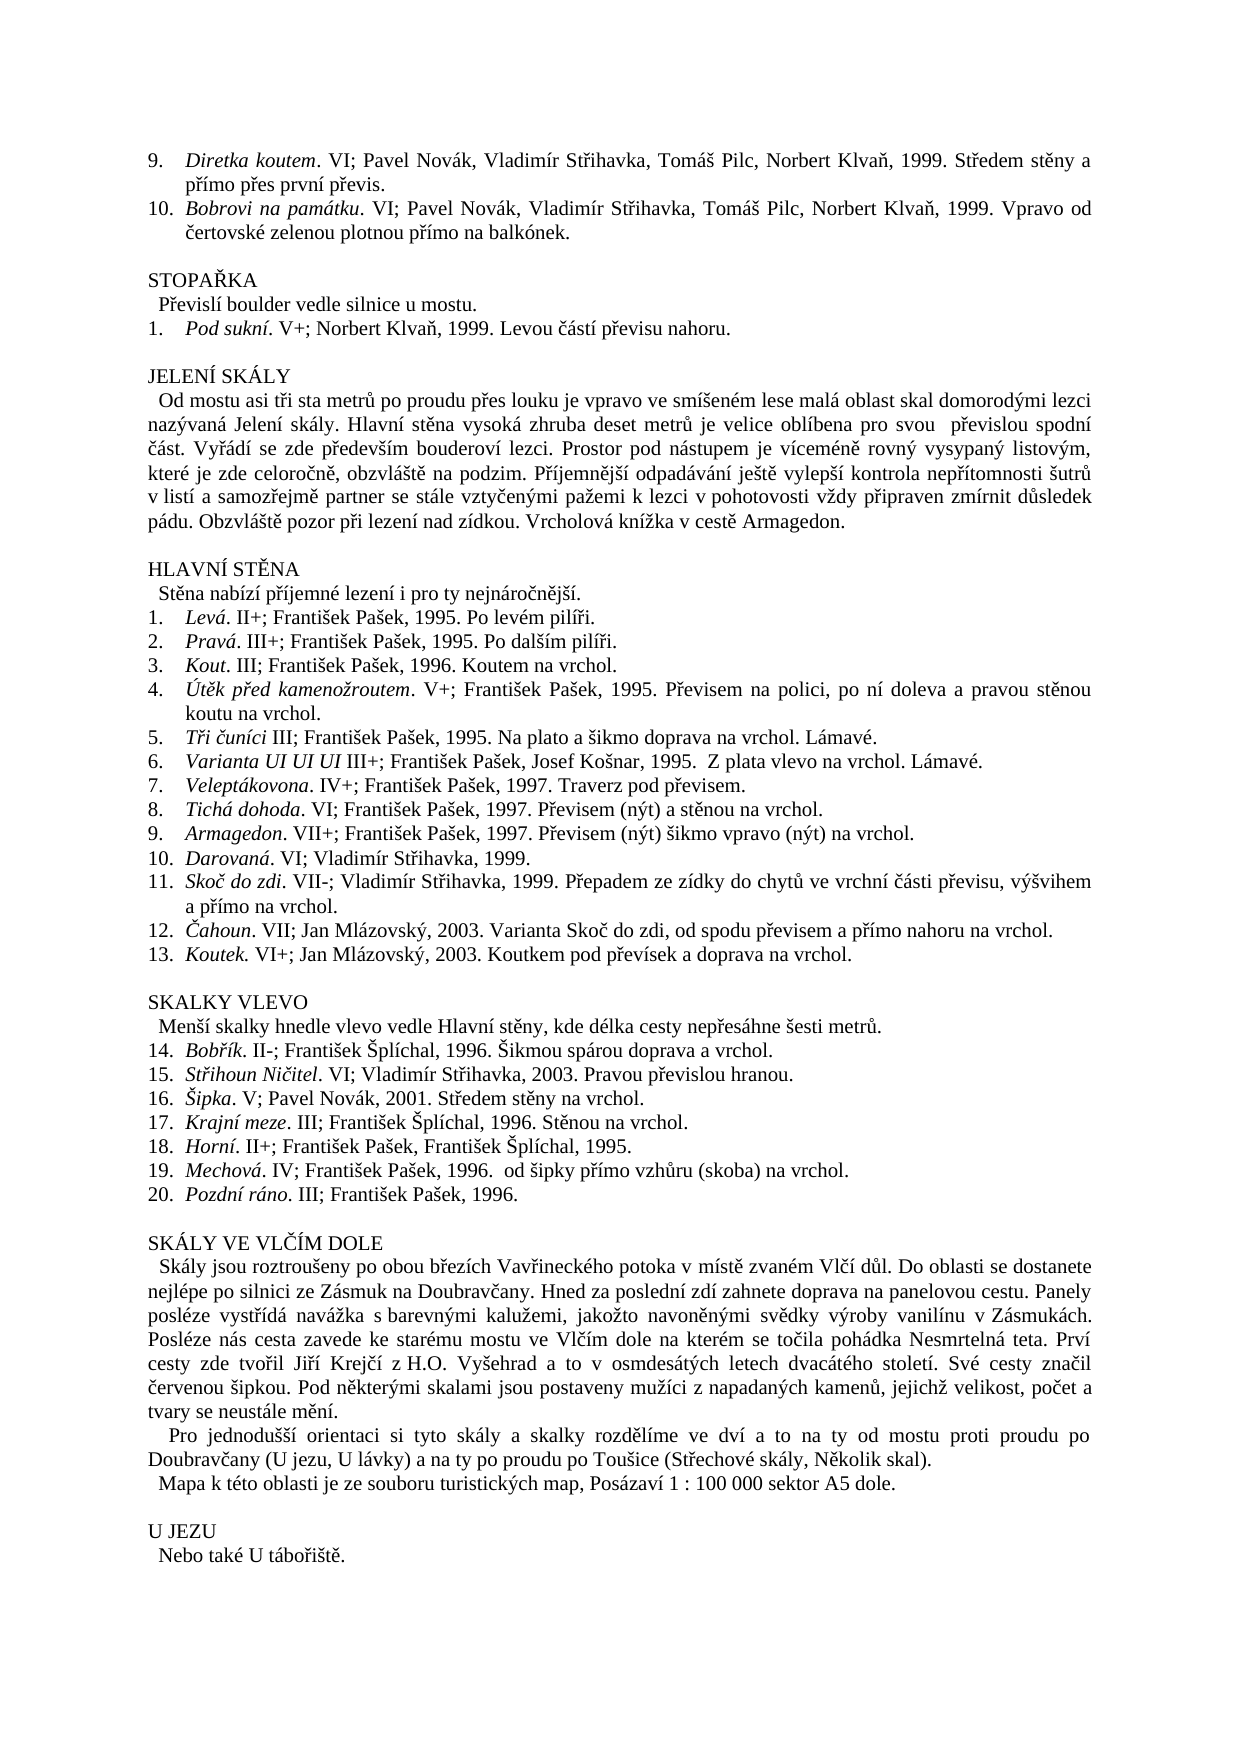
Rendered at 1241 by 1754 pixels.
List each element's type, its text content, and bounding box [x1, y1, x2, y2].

list Horní. II+; František Pašek, František Šplíchal, 1995. [148, 1134, 1092, 1158]
list Tři čuníci III; František Pašek, 1995. Na plato a šikmo doprava na vrchol. Lámavé. [148, 725, 1092, 749]
text SKALKY VLEVO [148, 990, 1092, 1014]
list Útěk před kamenožroutem. V+; František Pašek, 1995. Převisem na polici, po ní doleva a pravou stěnou koutu na vrchol. [148, 677, 1092, 725]
text Mapa k této oblasti je ze souboru turistických map, Posázaví 1 : 100 000 sektor A5 dole. [148, 1471, 1092, 1495]
list Koutek. VI+; Jan Mlázovský, 2003. Koutkem pod převísek a doprava na vrchol. [148, 942, 1092, 966]
list Pravá. III+; František Pašek, 1995. Po dalším pilíři. [148, 629, 1092, 653]
list Krajní meze. III; František Šplíchal, 1996. Stěnou na vrchol. [148, 1110, 1092, 1134]
list Varianta UI UI UI III+; František Pašek, Josef Košnar, 1995. Z plata vlevo na vrchol. Lámavé. [148, 749, 1092, 773]
text HLAVNÍ STĚNA [148, 557, 1092, 581]
text Skály jsou roztroušeny po obou březích Vavřineckého potoka v místě zvaném Vlčí důl. Do oblasti se dostanete nejlépe po silnici ze Zásmuk na Doubravčany. Hned za poslední zdí zahnete doprava na panelovou cestu. Panely posléze vystřídá navážka s barevnými kalužemi, jakožto navoněnými svědky výroby vanilínu v Zásmukách. Posléze nás cesta zavede ke starému mostu ve Vlčím dole na kterém se točila pohádka Nesmrtelná teta. Prví cesty zde tvořil Jiří Krejčí z H.O. Vyšehrad a to v osmdesátých letech dvacátého století. Své cesty značil červenou šipkou. Pod některými skalami jsou postaveny mužíci z napadaných kamenů, jejichž velikost, počet a tvary se neustále mění. [148, 1254, 1092, 1423]
list Bobřík. II-; František Šplíchal, 1996. Šikmou spárou doprava a vrchol. [148, 1038, 1092, 1062]
list Pozdní ráno. III; František Pašek, 1996. [148, 1182, 1092, 1206]
text U JEZU [148, 1519, 1092, 1543]
text SKÁLY VE VLČÍM DOLE [148, 1230, 1092, 1254]
text Nebo také U tábořiště. [148, 1543, 1092, 1567]
list Veleptákovona. IV+; František Pašek, 1997. Traverz pod převisem. [148, 773, 1092, 797]
list Darovaná. VI; Vladimír Střihavka, 1999. [148, 845, 1092, 869]
list Mechová. IV; František Pašek, 1996. od šipky přímo vzhůru (skoba) na vrchol. [148, 1158, 1092, 1182]
text Od mostu asi tři sta metrů po proudu přes louku je vpravo ve smíšeném lese malá oblast skal domorodými lezci nazývaná Jelení skály. Hlavní stěna vysoká zhruba deset metrů je velice oblíbena pro svou převislou spodní část. Vyřádí se zde především bouderoví lezci. Prostor pod nástupem je víceméně rovný vysypaný listovým, které je zde celoročně, obzvláště na podzim. Příjemnější odpadávání ještě vylepší kontrola nepřítomnosti šutrů v listí a samozřejmě partner se stále vztyčenými pažemi k lezci v pohotovosti vždy připraven zmírnit důsledek pádu. Obzvláště pozor při lezení nad zídkou. Vrcholová knížka v cestě Armagedon. [148, 388, 1092, 533]
list Střihoun Ničitel. VI; Vladimír Střihavka, 2003. Pravou převislou hranou. [148, 1062, 1092, 1086]
list Diretka koutem. VI; Pavel Novák, Vladimír Střihavka, Tomáš Pilc, Norbert Klvaň, 1999. Středem stěny a přímo přes první převis. [148, 148, 1092, 196]
text STOPAŘKA [148, 268, 1092, 292]
list Kout. III; František Pašek, 1996. Koutem na vrchol. [148, 653, 1092, 677]
list Pod sukní. V+; Norbert Klvaň, 1999. Levou částí převisu nahoru. [148, 316, 1092, 340]
list Šipka. V; Pavel Novák, 2001. Středem stěny na vrchol. [148, 1086, 1092, 1110]
list Bobrovi na památku. VI; Pavel Novák, Vladimír Střihavka, Tomáš Pilc, Norbert Klvaň, 1999. Vpravo od čertovské zelenou plotnou přímo na balkónek. [148, 196, 1092, 244]
list Levá. II+; František Pašek, 1995. Po levém pilíři. [148, 605, 1092, 629]
text Stěna nabízí příjemné lezení i pro ty nejnáročnější. [148, 581, 1092, 605]
list Čahoun. VII; Jan Mlázovský, 2003. Varianta Skoč do zdi, od spodu převisem a přímo nahoru na vrchol. [148, 918, 1092, 942]
text Menší skalky hnedle vlevo vedle Hlavní stěny, kde délka cesty nepřesáhne šesti metrů. [148, 1014, 1092, 1038]
text JELENÍ SKÁLY [148, 364, 1092, 388]
text Pro jednodušší orientaci si tyto skály a skalky rozdělíme ve dví a to na ty od mostu proti proudu po Doubravčany (U jezu, U lávky) a na ty po proudu po Toušice (Střechové skály, Několik skal). [148, 1423, 1092, 1471]
text Převislí boulder vedle silnice u mostu. [148, 292, 1092, 316]
list Armagedon. VII+; František Pašek, 1997. Převisem (nýt) šikmo vpravo (nýt) na vrchol. [148, 821, 1092, 845]
list Skoč do zdi. VII-; Vladimír Střihavka, 1999. Přepadem ze zídky do chytů ve vrchní části převisu, výšvihem a přímo na vrchol. [148, 869, 1092, 918]
list Tichá dohoda. VI; František Pašek, 1997. Převisem (nýt) a stěnou na vrchol. [148, 797, 1092, 821]
